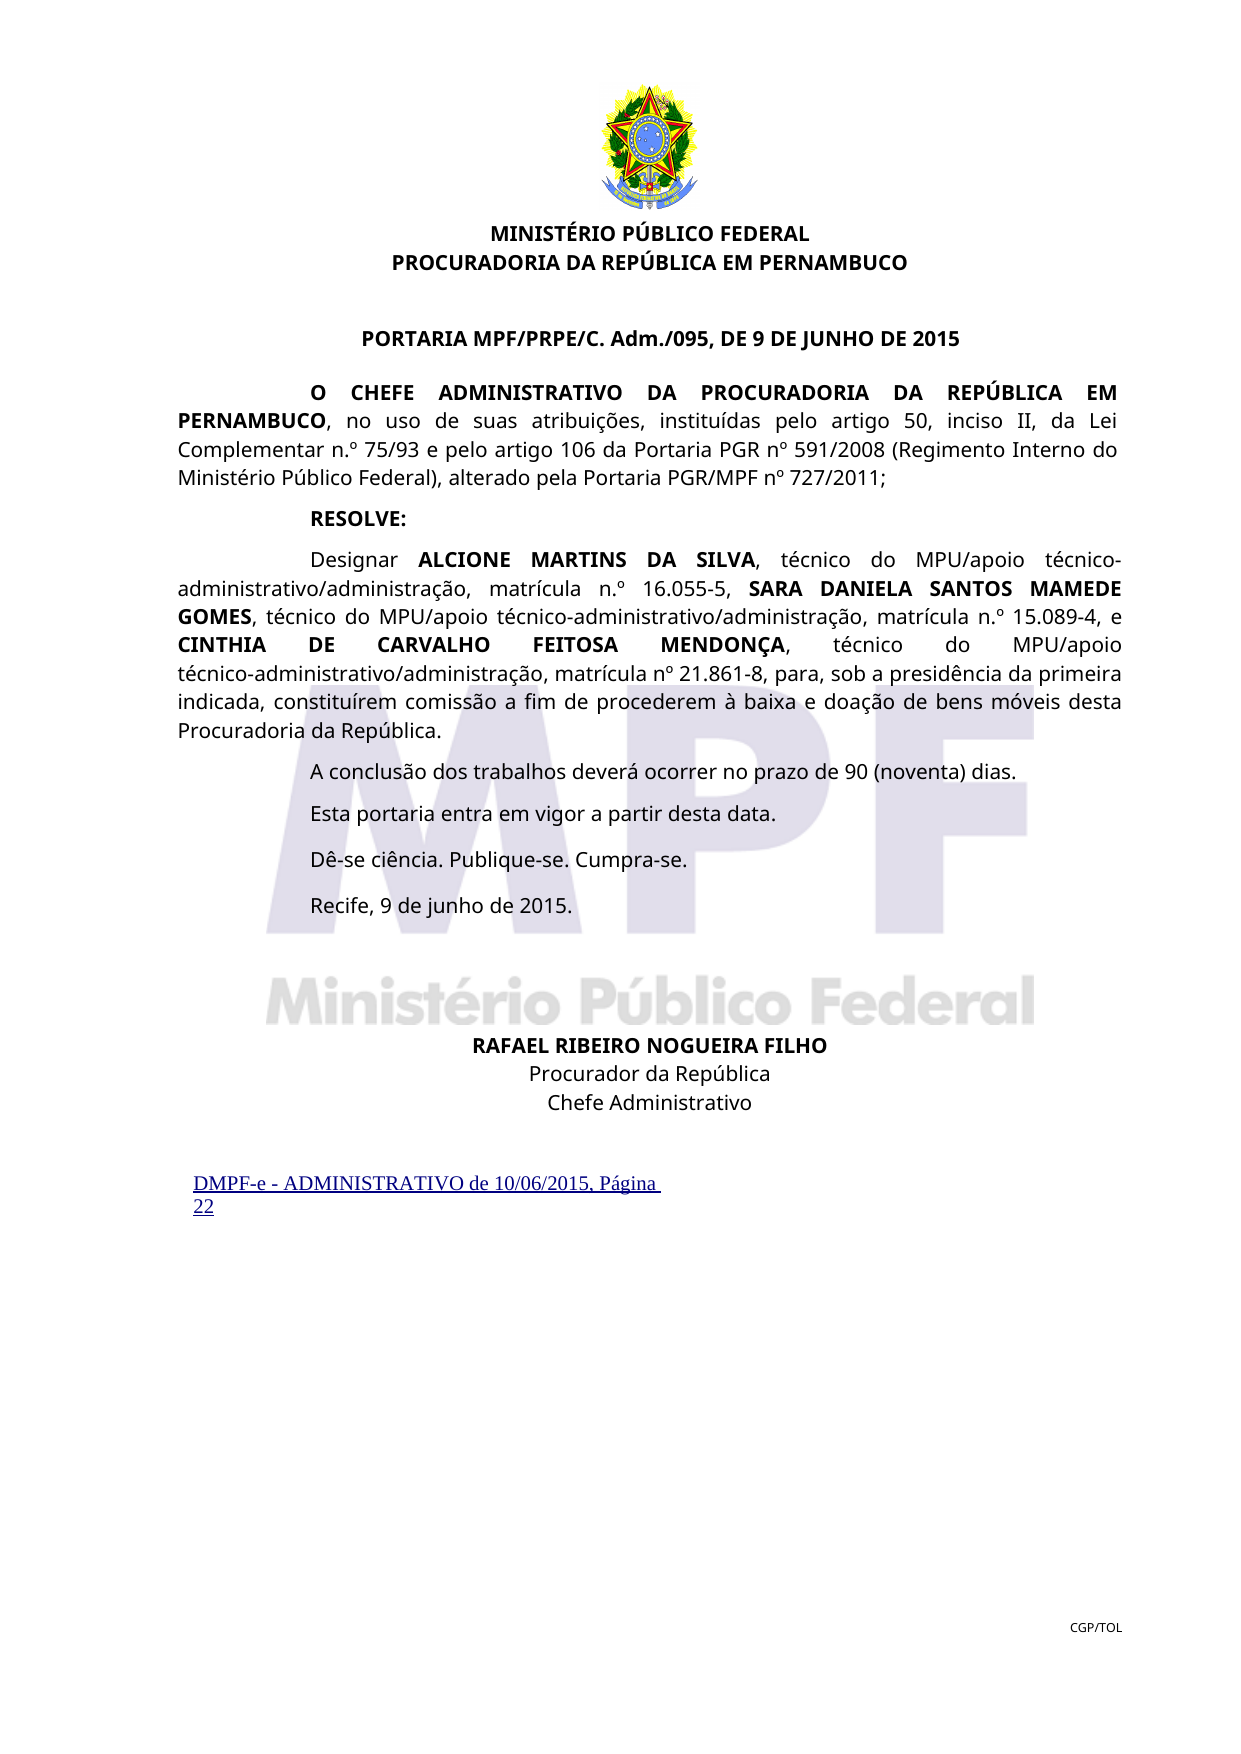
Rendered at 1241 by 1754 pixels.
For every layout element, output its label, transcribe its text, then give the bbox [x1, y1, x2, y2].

text O CHEFE ADMINISTRATIVO DA PROCURADORIA DA REPÚBLICA EM PERNAMBUCO, no uso de suas atribuições, instituídas pelo artigo 50, inciso II, da Lei Complementar n.º 75/93 e pelo artigo 106 da Portaria PGR nº 591/2008 (Regimento Interno do Ministério Público Federal), alterado pela Portaria PGR/MPF nº 727/2011; [177, 378, 1118, 492]
text PROCURADORIA DA REPÚBLICA EM PERNAMBUCO [177, 248, 1122, 276]
text RESOLVE: [177, 504, 1118, 533]
text Chefe Administrativo [177, 1088, 1122, 1116]
text Procurador da República [177, 1059, 1122, 1088]
text MINISTÉRIO PÚBLICO FEDERAL [177, 219, 1122, 248]
subtitle PORTARIA MPF/PRPE/C. Adm./095, DE 9 DE JUNHO DE 2015 [177, 324, 1122, 353]
table_header DMPF-e - ADMINISTRATIVO de 10/06/2015, Página 22 [190, 1169, 683, 1221]
text Designar ALCIONE MARTINS DA SILVA, técnico do MPU/apoio técnico-administrativo/administração, matrícula n.º 16.055-5, SARA DANIELA SANTOS MAMEDE GOMES, técnico do MPU/apoio técnico-administrativo/administração, matrícula n.º 15.089-4, e CINTHIA DE CARVALHO FEITOSA MENDONÇA, técnico do MPU/apoio técnico-administrativo/administração, matrícula nº 21.861-8, para, sob a presidência da primeira indicada, constituírem comissão a fim de procederem à baixa e doação de bens móveis desta Procuradoria da República. [177, 545, 1122, 744]
table_header [177, 1169, 190, 1221]
picture [266, 920, 1034, 1025]
text Recife, 9 de junho de 2015. [177, 892, 1122, 920]
text RAFAEL RIBEIRO NOGUEIRA FILHO [177, 1031, 1122, 1059]
text Dê-se ciência. Publique-se. Cumpra-se. [177, 846, 1122, 874]
text A conclusão dos trabalhos deverá ocorrer no prazo de 90 (noventa) dias. [177, 757, 1122, 785]
picture [266, 828, 1034, 846]
text Esta portaria entra em vigor a partir desta data. [177, 799, 1122, 828]
picture [266, 785, 1034, 799]
picture [599, 82, 700, 211]
picture [266, 874, 1034, 892]
picture [266, 744, 1034, 757]
